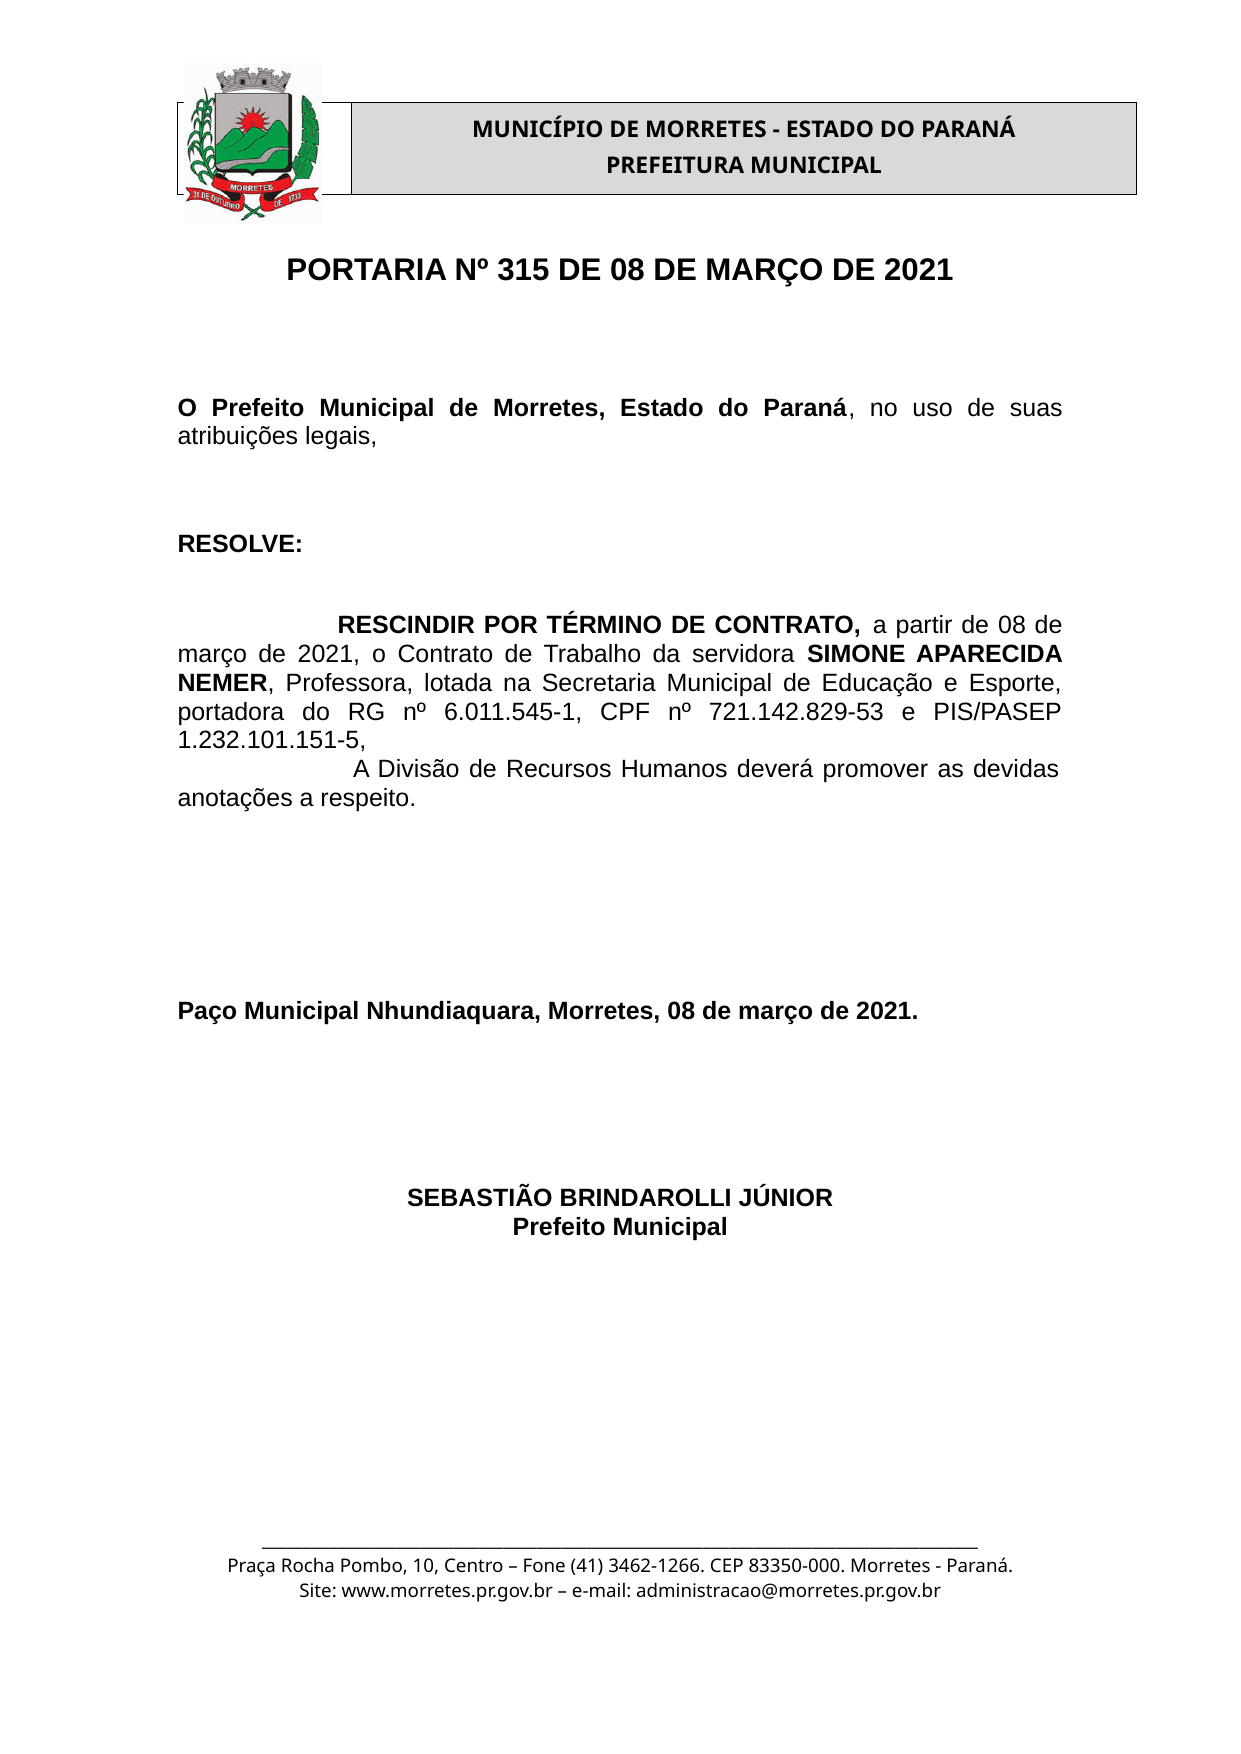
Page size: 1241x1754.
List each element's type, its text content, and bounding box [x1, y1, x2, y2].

text SEBASTIÃO BRINDAROLLI JÚNIOR [177, 1183, 1063, 1212]
text Paço Municipal Nhundiaquara, Morretes, 08 de março de 2021. [177, 996, 1063, 1025]
text A Divisão de Recursos Humanos deverá promover as devidas anotações a respeito. [177, 754, 1063, 812]
text RESCINDIR POR TÉRMINO DE CONTRATO, a partir de 08 de março de 2021, o Contrato de Trabalho da servidora SIMONE APARECIDA NEMER, Professora, lotada na Secretaria Municipal de Educação e Esporte, portadora do RG nº 6.011.545-1, CPF nº 721.142.829-53 e PIS/PASEP 1.232.101.151-5, [177, 611, 1063, 754]
text O Prefeito Municipal de Morretes, Estado do Paraná, no uso de suas atribuições legais, [177, 392, 1063, 450]
text PORTARIA Nº 315 DE 08 DE MARÇO DE 2021 [177, 251, 1063, 287]
text RESOLVE: [177, 529, 1063, 558]
text Prefeito Municipal [177, 1212, 1063, 1241]
